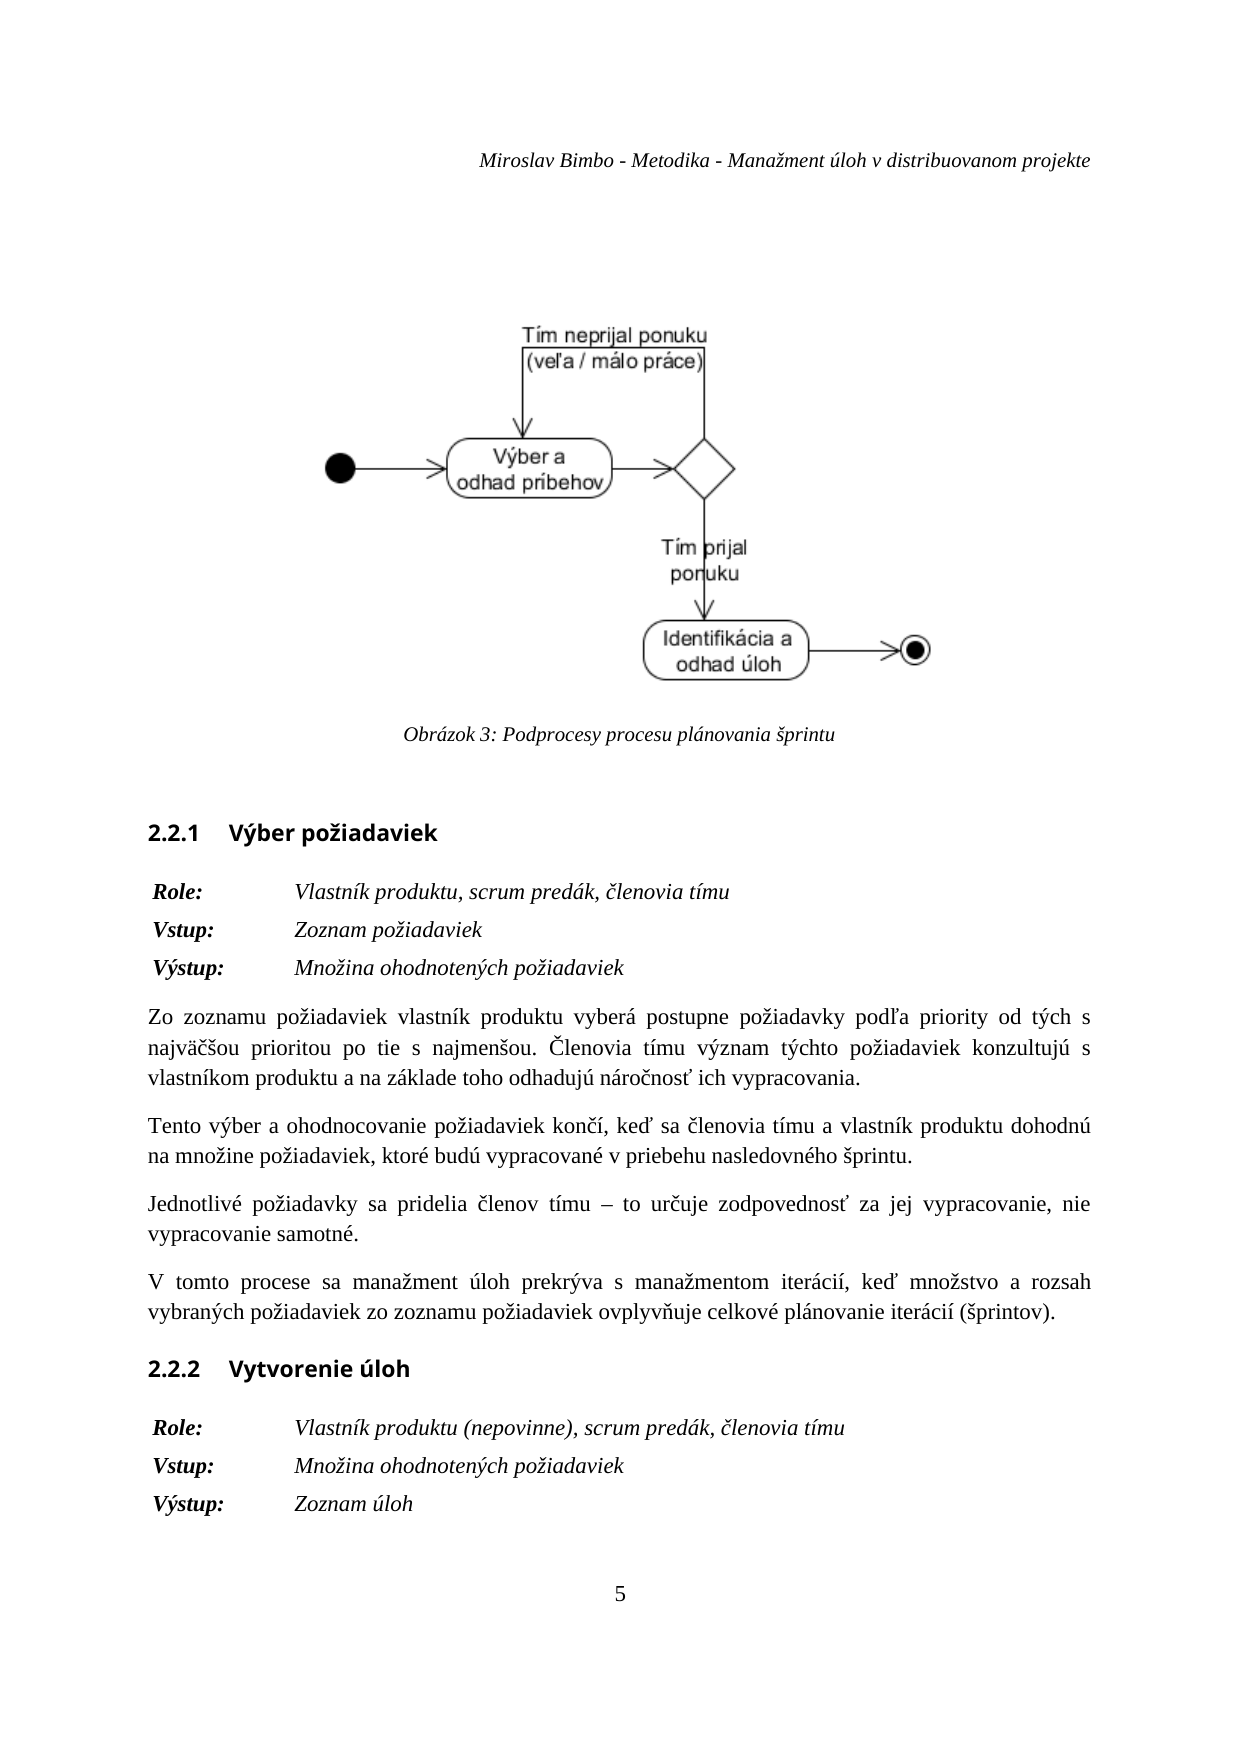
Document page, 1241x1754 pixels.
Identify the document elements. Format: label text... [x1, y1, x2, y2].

table_cell Zoznam úloh [288, 1484, 1093, 1522]
table_cell Množina ohodnotených požiadaviek [288, 1446, 1093, 1484]
text Tento výber a ohodnocovanie požiadaviek končí, keď sa členovia tímu a vlastník produktu dohodnú na množine požiadaviek, ktoré budú vypracované v priebehu nasledovného šprintu. [148, 1112, 1093, 1168]
text Jednotlivé požiadavky sa pridelia členov tímu – to určuje zodpovednosť za jej vypracovanie, nie vypracovanie samotné. [148, 1190, 1093, 1246]
table_cell Množina ohodnotených požiadaviek [288, 948, 1093, 986]
text Obrázok 3: Podprocesy procesu plánovania šprintu [280, 711, 960, 746]
text [280, 237, 960, 242]
table_cell Zoznam požiadaviek [288, 910, 1093, 948]
text Zo zoznamu požiadaviek vlastník produktu vyberá postupne požiadavky podľa priority od tých s najväčšou prioritou po tie s najmenšou. Členovia tímu význam týchto požiadaviek konzultujú s vlastníkom produktu a na základe toho odhadujú náročnosť ich vypracovania. [148, 1003, 1093, 1090]
table_header Vlastník produktu (nepovinne), scrum predák, členovia tímu [288, 1408, 1093, 1446]
table_cell Výstup: [146, 1484, 288, 1522]
table_cell Vstup: [146, 1446, 288, 1484]
text V tomto procese sa manažment úloh prekrýva s manažmentom iterácií, keď množstvo a rozsah vybraných požiadaviek zo zoznamu požiadaviek ovplyvňuje celkové plánovanie iterácií (šprintov). [148, 1268, 1093, 1324]
subtitle Vytvorenie úloh [148, 1353, 1093, 1384]
table_header Role: [146, 872, 288, 910]
table_cell Vstup: [146, 910, 288, 948]
table_header Role: [146, 1408, 288, 1446]
table_cell Výstup: [146, 948, 288, 986]
picture [280, 242, 961, 711]
subtitle Výber požiadaviek [148, 817, 1093, 848]
table_header Vlastník produktu, scrum predák, členovia tímu [288, 872, 1093, 910]
